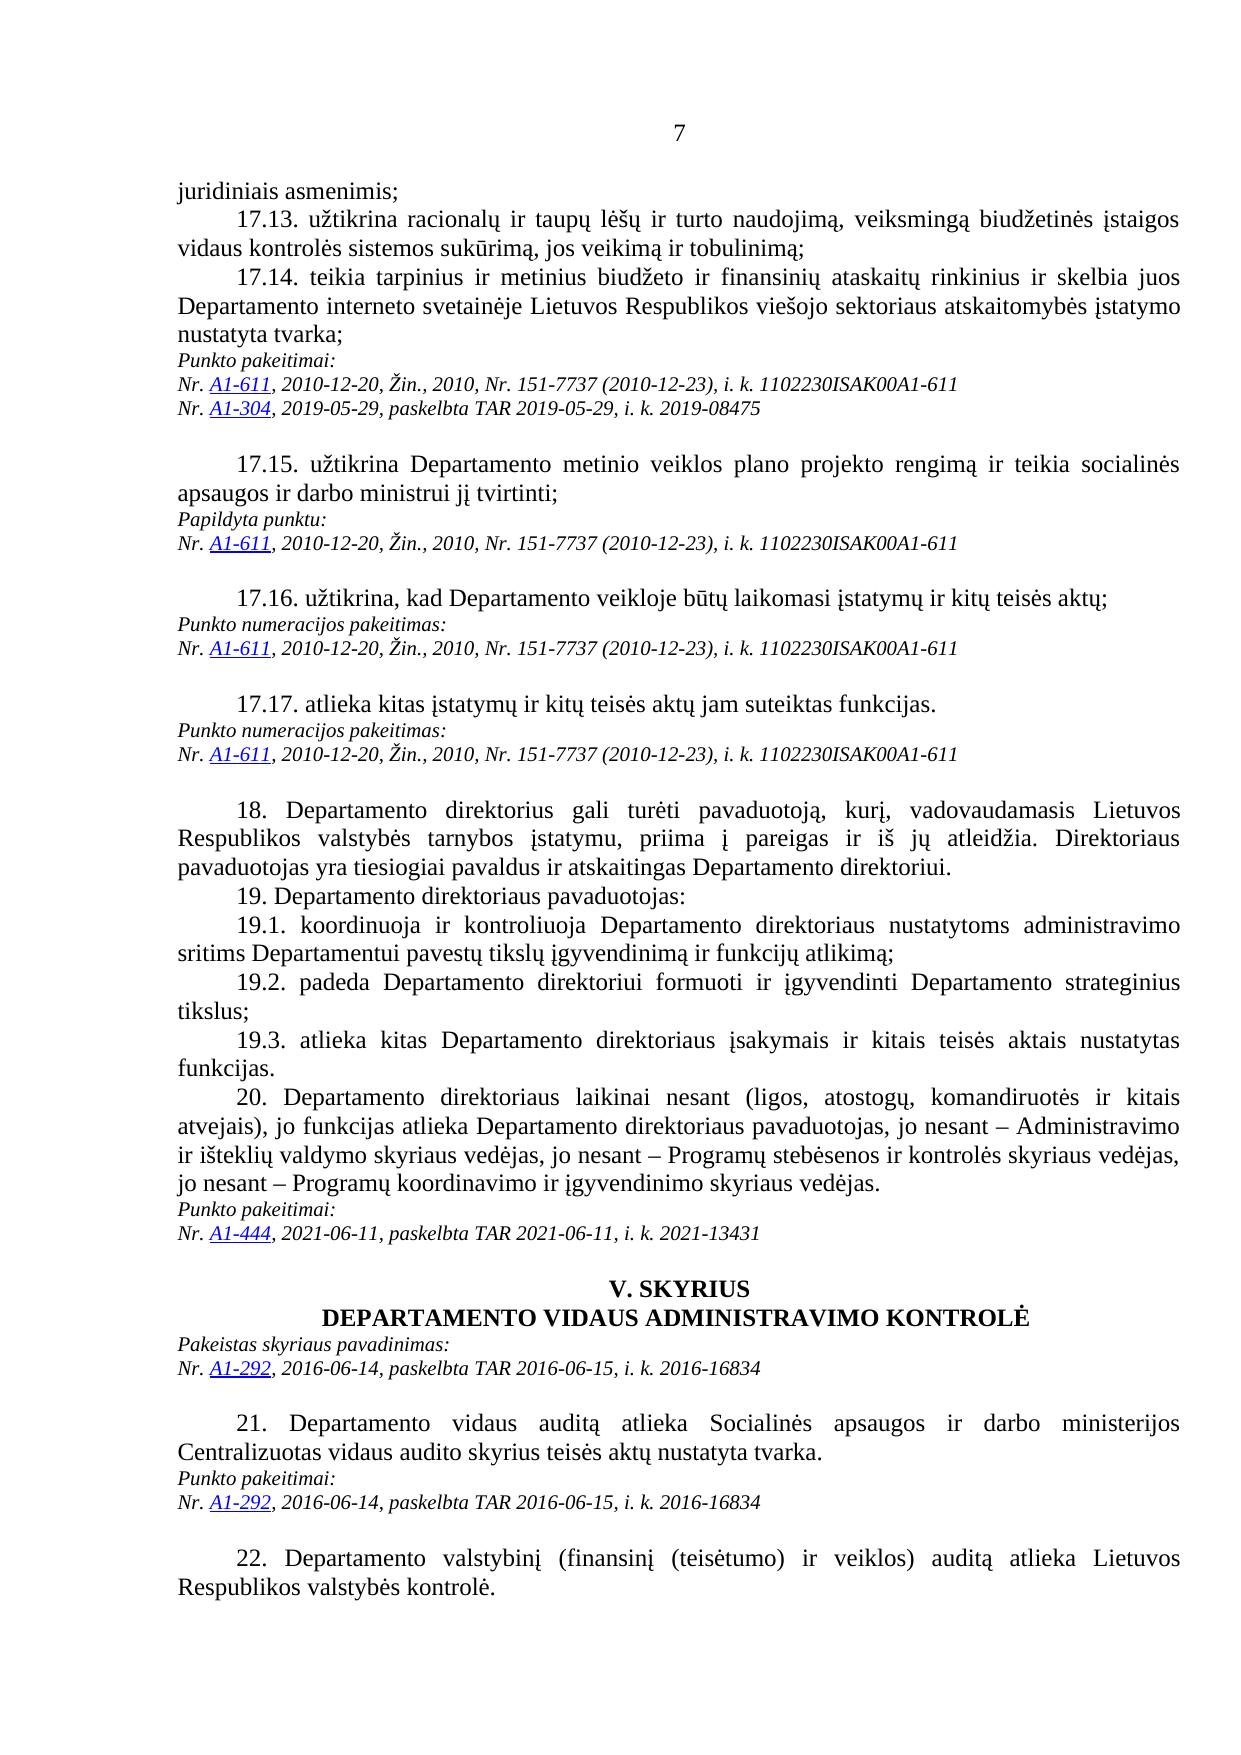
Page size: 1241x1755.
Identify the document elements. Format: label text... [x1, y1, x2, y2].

text 19.1. koordinuoja ir kontroliuoja Departamento direktoriaus nustatytoms administravimo sritims Departamentui pavestų tikslų įgyvendinimą ir funkcijų atlikimą; [177, 910, 1181, 967]
text Nr. A1-444, 2021-06-11, paskelbta TAR 2021-06-11, i. k. 2021-13431 [177, 1221, 1181, 1245]
text Punkto pakeitimai: [177, 348, 1181, 372]
text Punkto pakeitimai: [177, 1466, 1181, 1490]
text 18. Departamento direktorius gali turėti pavaduotoją, kurį, vadovaudamasis Lietuvos Respublikos valstybės tarnybos įstatymu, priima į pareigas ir iš jų atleidžia. Direktoriaus pavaduotojas yra tiesiogiai pavaldus ir atskaitingas Departamento direktoriui. [177, 795, 1181, 881]
text Punkto pakeitimai: [177, 1197, 1181, 1221]
text Punkto numeracijos pakeitimas: [177, 718, 1181, 742]
text DEPARTAMENTO VIDAUS ADMINISTRAVIMO KONTROLĖ [177, 1303, 1181, 1332]
text 17.16. užtikrina, kad Departamento veikloje būtų laikomasi įstatymų ir kitų teisės aktų; [177, 583, 1181, 612]
text Papildyta punktu: [177, 507, 1181, 531]
text 19. Departamento direktoriaus pavaduotojas: [177, 881, 1181, 910]
text V. skyrius [177, 1274, 1181, 1303]
text Nr. A1-304, 2019-05-29, paskelbta TAR 2019-05-29, i. k. 2019-08475 [177, 396, 1181, 420]
text 17.15. užtikrina Departamento metinio veiklos plano projekto rengimą ir teikia socialinės apsaugos ir darbo ministrui jį tvirtinti; [177, 449, 1181, 507]
text 19.2. padeda Departamento direktoriui formuoti ir įgyvendinti Departamento strateginius tikslus; [177, 967, 1181, 1025]
text Punkto numeracijos pakeitimas: [177, 612, 1181, 636]
text 17.13. užtikrina racionalų ir taupų lėšų ir turto naudojimą, veiksmingą biudžetinės įstaigos vidaus kontrolės sistemos sukūrimą, jos veikimą ir tobulinimą; [177, 204, 1181, 262]
text Nr. A1-292, 2016-06-14, paskelbta TAR 2016-06-15, i. k. 2016-16834 [177, 1356, 1181, 1380]
text 17.14. teikia tarpinius ir metinius biudžeto ir finansinių ataskaitų rinkinius ir skelbia juos Departamento interneto svetainėje Lietuvos Respublikos viešojo sektoriaus atskaitomybės įstatymo nustatyta tvarka; [177, 262, 1181, 348]
text Pakeistas skyriaus pavadinimas: [177, 1332, 1181, 1356]
text 19.3. atlieka kitas Departamento direktoriaus įsakymais ir kitais teisės aktais nustatytas funkcijas. [177, 1025, 1181, 1082]
text Nr. A1-611, 2010-12-20, Žin., 2010, Nr. 151-7737 (2010-12-23), i. k. 1102230ISAK00A1-611 [177, 531, 1181, 555]
text juridiniais asmenimis; [177, 176, 1181, 204]
text 22. Departamento valstybinį (finansinį (teisėtumo) ir veiklos) auditą atlieka Lietuvos Respublikos valstybės kontrolė. [177, 1543, 1181, 1600]
text Nr. A1-292, 2016-06-14, paskelbta TAR 2016-06-15, i. k. 2016-16834 [177, 1490, 1181, 1514]
text 17.17. atlieka kitas įstatymų ir kitų teisės aktų jam suteiktas funkcijas. [177, 689, 1181, 718]
text 20. Departamento direktoriaus laikinai nesant (ligos, atostogų, komandiruotės ir kitais atvejais), jo funkcijas atlieka Departamento direktoriaus pavaduotojas, jo nesant – Administravimo ir išteklių valdymo skyriaus vedėjas, jo nesant – Programų stebėsenos ir kontrolės skyriaus vedėjas, jo nesant – Programų koordinavimo ir įgyvendinimo skyriaus vedėjas. [177, 1082, 1181, 1197]
text Nr. A1-611, 2010-12-20, Žin., 2010, Nr. 151-7737 (2010-12-23), i. k. 1102230ISAK00A1-611 [177, 742, 1181, 766]
text 21. Departamento vidaus auditą atlieka Socialinės apsaugos ir darbo ministerijos Centralizuotas vidaus audito skyrius teisės aktų nustatyta tvarka. [177, 1408, 1181, 1466]
text Nr. A1-611, 2010-12-20, Žin., 2010, Nr. 151-7737 (2010-12-23), i. k. 1102230ISAK00A1-611 [177, 636, 1181, 660]
text Nr. A1-611, 2010-12-20, Žin., 2010, Nr. 151-7737 (2010-12-23), i. k. 1102230ISAK00A1-611 [177, 372, 1181, 396]
